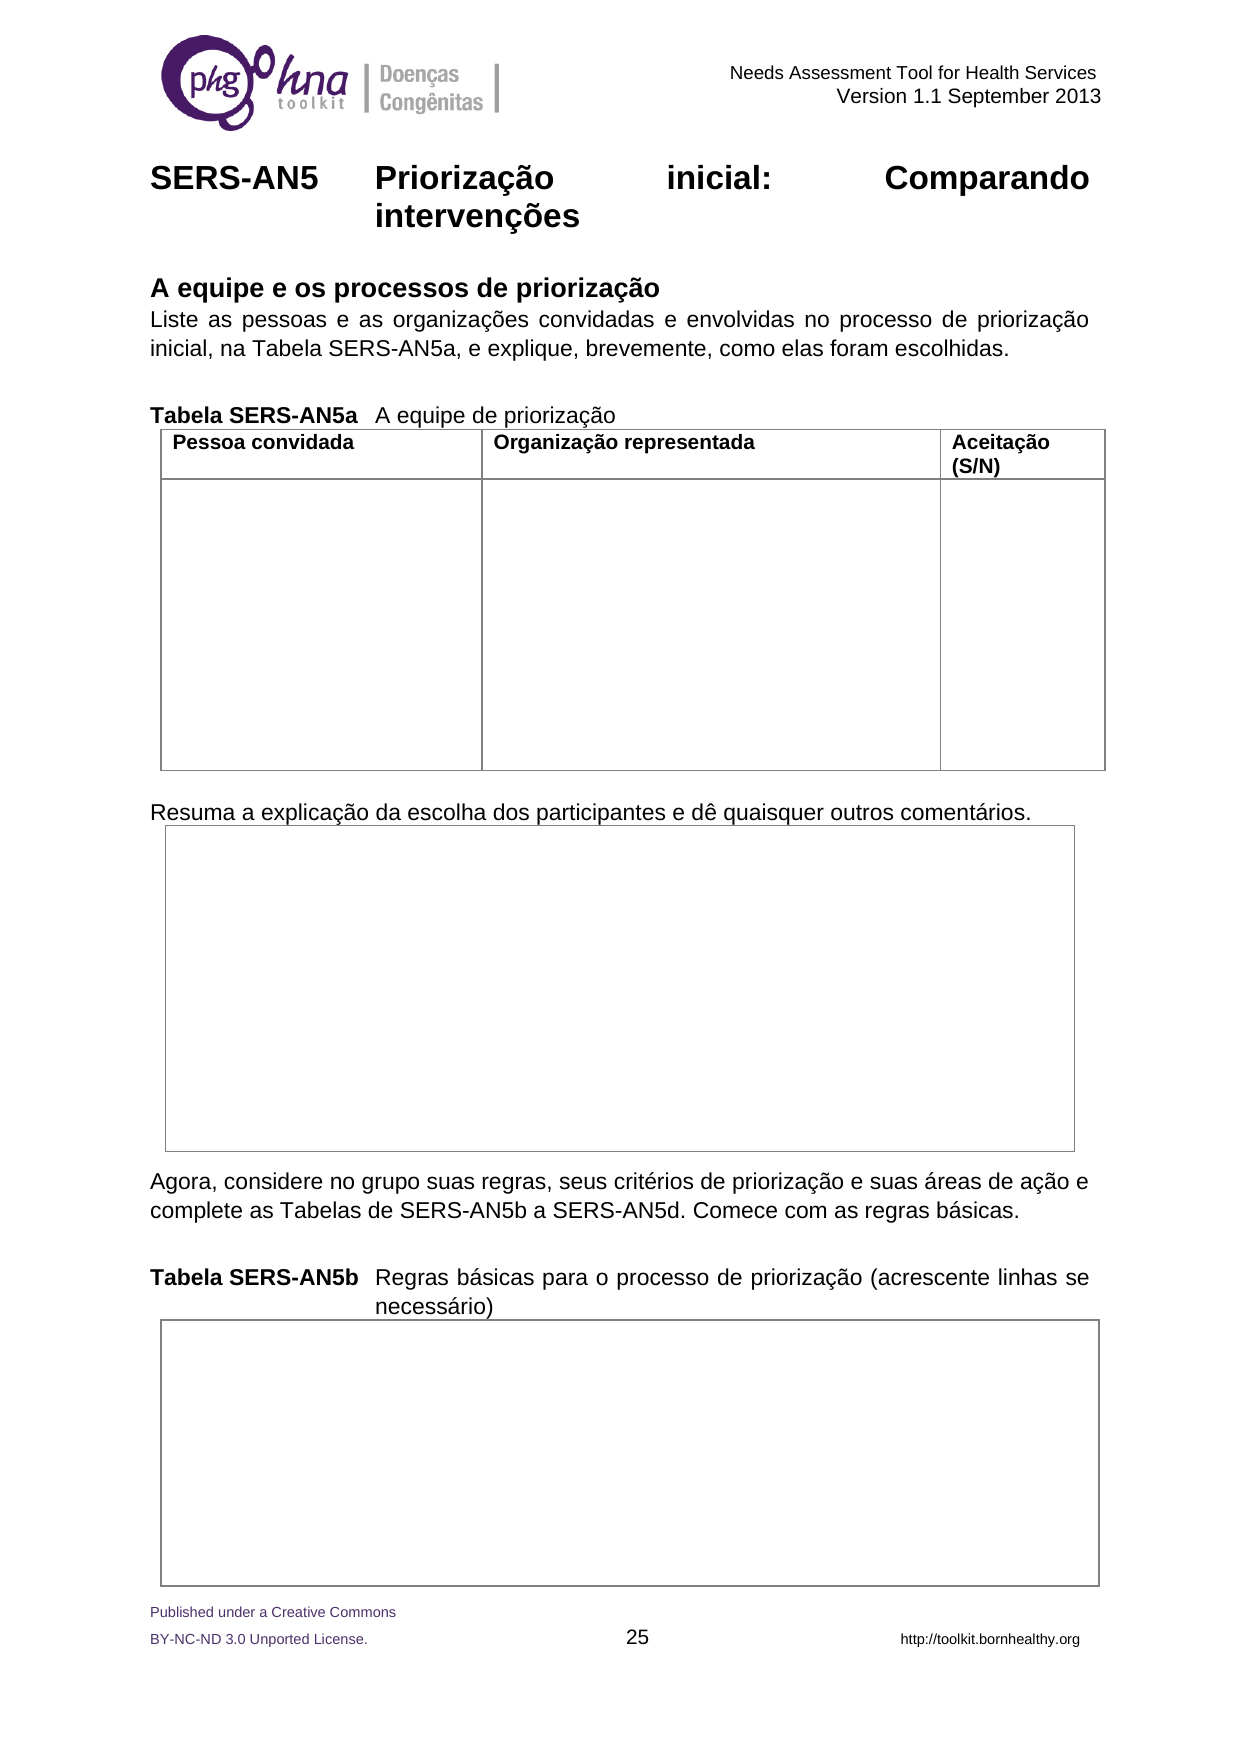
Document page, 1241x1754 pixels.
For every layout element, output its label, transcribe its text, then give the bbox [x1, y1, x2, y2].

text Liste as pessoas e as organizações convidadas e envolvidas no processo de priorização inicial, na Tabela SERS-AN5a, e explique, brevemente, como elas foram escolhidas. [150, 303, 1090, 362]
subtitle A equipe e os processos de priorização [150, 272, 1090, 303]
subtitle Tabela SERS-AN5b Regras básicas para o processo de priorização (acrescente linhas se necessário) [150, 1261, 1090, 1319]
table_cell [162, 480, 481, 769]
table_header Pessoa convidada [162, 430, 481, 478]
table_header Aceitação (S/N) [941, 430, 1104, 478]
table_cell [483, 480, 940, 769]
subtitle Resuma a explicação da escolha dos participantes e dê quaisquer outros comentários. [150, 796, 1090, 825]
table_header Organização representada [483, 430, 940, 478]
subtitle Tabela SERS-AN5a A equipe de priorização [150, 399, 1090, 428]
text Agora, considere no grupo suas regras, seus critérios de priorização e suas áreas de ação e complete as Tabelas de SERS-AN5b a SERS-AN5d. Comece com as regras básicas. [150, 1165, 1090, 1223]
table_cell [941, 480, 1104, 769]
subtitle SERS-AN5 Priorização inicial: Comparando intervenções [150, 158, 1090, 235]
table_header [162, 1321, 1098, 1584]
